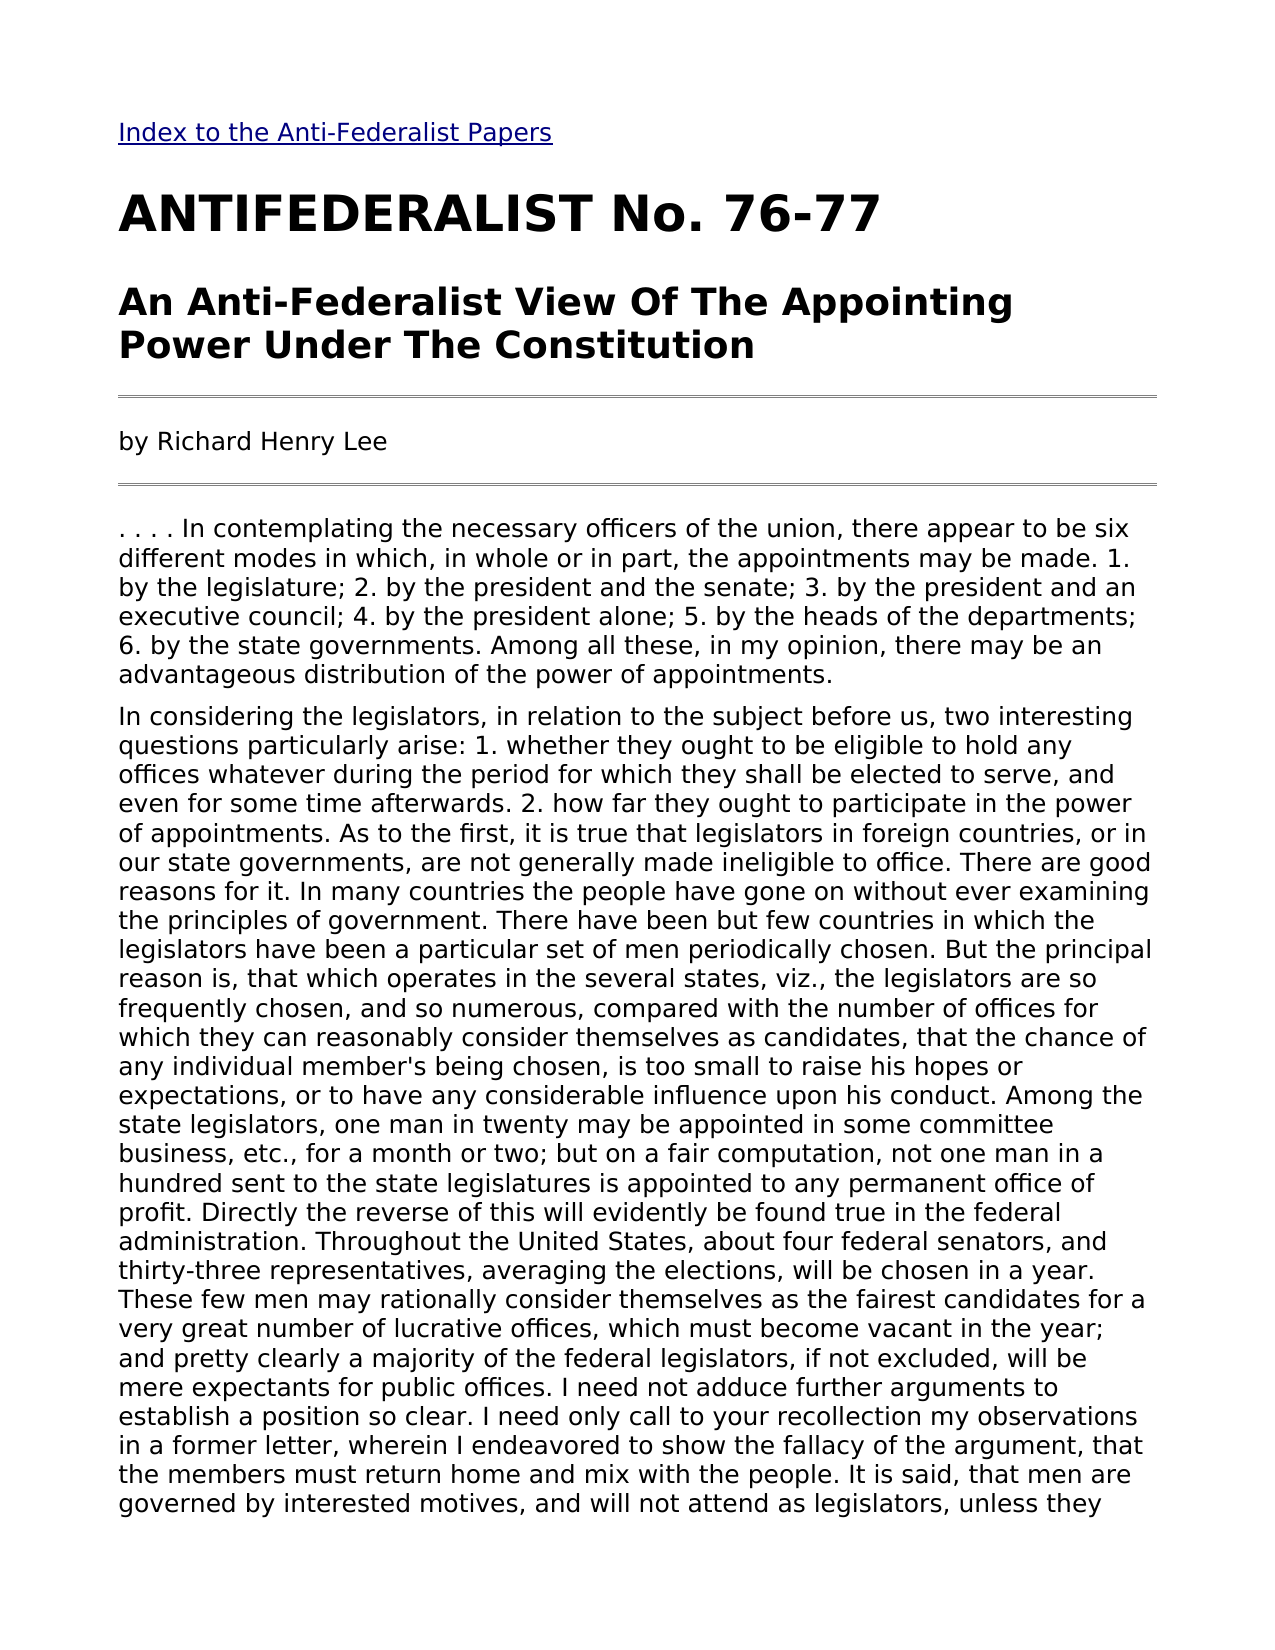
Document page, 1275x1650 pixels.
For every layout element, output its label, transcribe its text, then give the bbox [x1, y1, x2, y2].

text . . . . In contemplating the necessary officers of the union, there appear to be six different modes in which, in whole or in part, the appointments may be made. 1. by the legislature; 2. by the president and the senate; 3. by the president and an executive council; 4. by the president alone; 5. by the heads of the departments; 6. by the state governments. Among all these, in my opinion, there may be an advantageous distribution of the power of appointments. [118, 515, 1157, 690]
text Index to the Anti-Federalist Papers [118, 118, 1157, 147]
text by Richard Henry Lee [118, 427, 1157, 456]
subtitle ANTIFEDERALIST No. 76-77 [118, 185, 1157, 243]
subtitle An Anti-Federalist View Of The Appointing Power Under The Constitution [118, 281, 1157, 368]
text In considering the legislators, in relation to the subject before us, two interesting questions particularly arise: 1. whether they ought to be eligible to hold any offices whatever during the period for which they shall be elected to serve, and even for some time afterwards. 2. how far they ought to participate in the power of appointments. As to the first, it is true that legislators in foreign countries, or in our state governments, are not generally made ineligible to office. There are good reasons for it. In many countries the people have gone on without ever examining the principles of government. There have been but few countries in which the legislators have been a particular set of men periodically chosen. But the principal reason is, that which operates in the several states, viz., the legislators are so frequently chosen, and so numerous, compared with the number of offices for which they can reasonably consider themselves as candidates, that the chance of any individual member's being chosen, is too small to raise his hopes or expectations, or to have any considerable influence upon his conduct. Among the state legislators, one man in twenty may be appointed in some committee business, etc., for a month or two; but on a fair computation, not one man in a hundred sent to the state legislatures is appointed to any permanent office of profit. Directly the reverse of this will evidently be found true in the federal administration. Throughout the United States, about four federal senators, and thirty-three representatives, averaging the elections, will be chosen in a year. These few men may rationally consider themselves as the fairest candidates for a very great number of lucrative offices, which must become vacant in the year; and pretty clearly a majority of the federal legislators, if not excluded, will be mere expectants for public offices. I need not adduce further arguments to establish a position so clear. I need only call to your recollection my observations in a former letter, wherein I endeavored to show the fallacy of the argument, that the members must return home and mix with the people. It is said, that men are governed by interested motives, and will not attend as legislators, unless they [118, 702, 1157, 1519]
